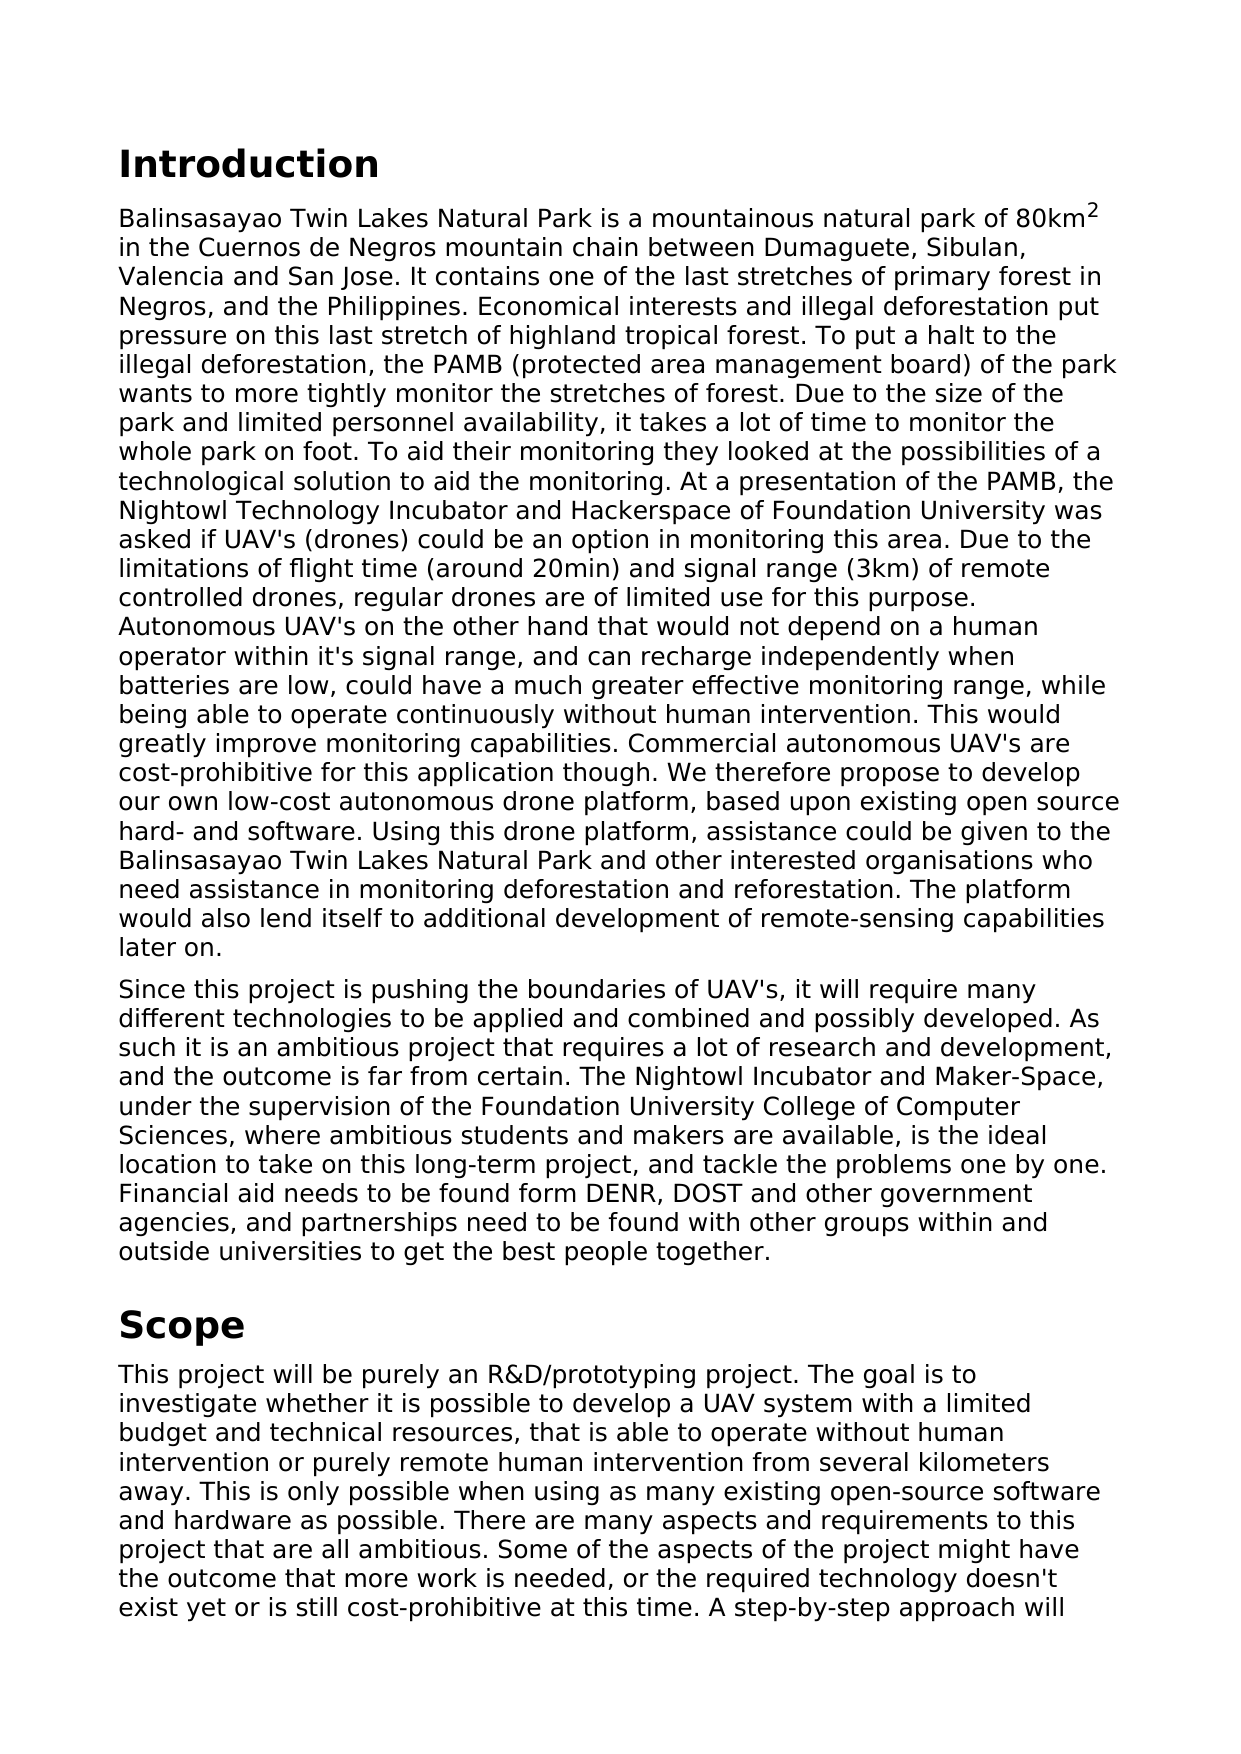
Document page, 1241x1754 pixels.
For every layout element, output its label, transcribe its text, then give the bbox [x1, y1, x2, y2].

subtitle Scope [118, 1304, 1122, 1348]
text Balinsasayao Twin Lakes Natural Park is a mountainous natural park of 80km2 in the Cuernos de Negros mountain chain between Dumaguete, Sibulan, Valencia and San Jose. It contains one of the last stretches of primary forest in Negros, and the Philippines. Economical interests and illegal deforestation put pressure on this last stretch of highland tropical forest. To put a halt to the illegal deforestation, the PAMB (protected area management board) of the park wants to more tightly monitor the stretches of forest. Due to the size of the park and limited personnel availability, it takes a lot of time to monitor the whole park on foot. To aid their monitoring they looked at the possibilities of a technological solution to aid the monitoring. At a presentation of the PAMB, the Nightowl Technology Incubator and Hackerspace of Foundation University was asked if UAV's (drones) could be an option in monitoring this area. Due to the limitations of flight time (around 20min) and signal range (3km) of remote controlled drones, regular drones are of limited use for this purpose. Autonomous UAV's on the other hand that would not depend on a human operator within it's signal range, and can recharge independently when batteries are low, could have a much greater effective monitoring range, while being able to operate continuously without human intervention. This would greatly improve monitoring capabilities. Commercial autonomous UAV's are cost-prohibitive for this application though. We therefore propose to develop our own low-cost autonomous drone platform, based upon existing open source hard- and software. Using this drone platform, assistance could be given to the Balinsasayao Twin Lakes Natural Park and other interested organisations who need assistance in monitoring deforestation and reforestation. The platform would also lend itself to additional development of remote-sensing capabilities later on. [118, 199, 1122, 962]
text This project will be purely an R&D/prototyping project. The goal is to investigate whether it is possible to develop a UAV system with a limited budget and technical resources, that is able to operate without human intervention or purely remote human intervention from several kilometers away. This is only possible when using as many existing open-source software and hardware as possible. There are many aspects and requirements to this project that are all ambitious. Some of the aspects of the project might have the outcome that more work is needed, or the required technology doesn't exist yet or is still cost-prohibitive at this time. A step-by-step approach will [118, 1360, 1122, 1623]
text Since this project is pushing the boundaries of UAV's, it will require many different technologies to be applied and combined and possibly developed. As such it is an ambitious project that requires a lot of research and development, and the outcome is far from certain. The Nightowl Incubator and Maker-Space, under the supervision of the Foundation University College of Computer Sciences, where ambitious students and makers are available, is the ideal location to take on this long-term project, and tackle the problems one by one. Financial aid needs to be found form DENR, DOST and other government agencies, and partnerships need to be found with other groups within and outside universities to get the best people together. [118, 975, 1122, 1267]
subtitle Introduction [118, 143, 1122, 187]
